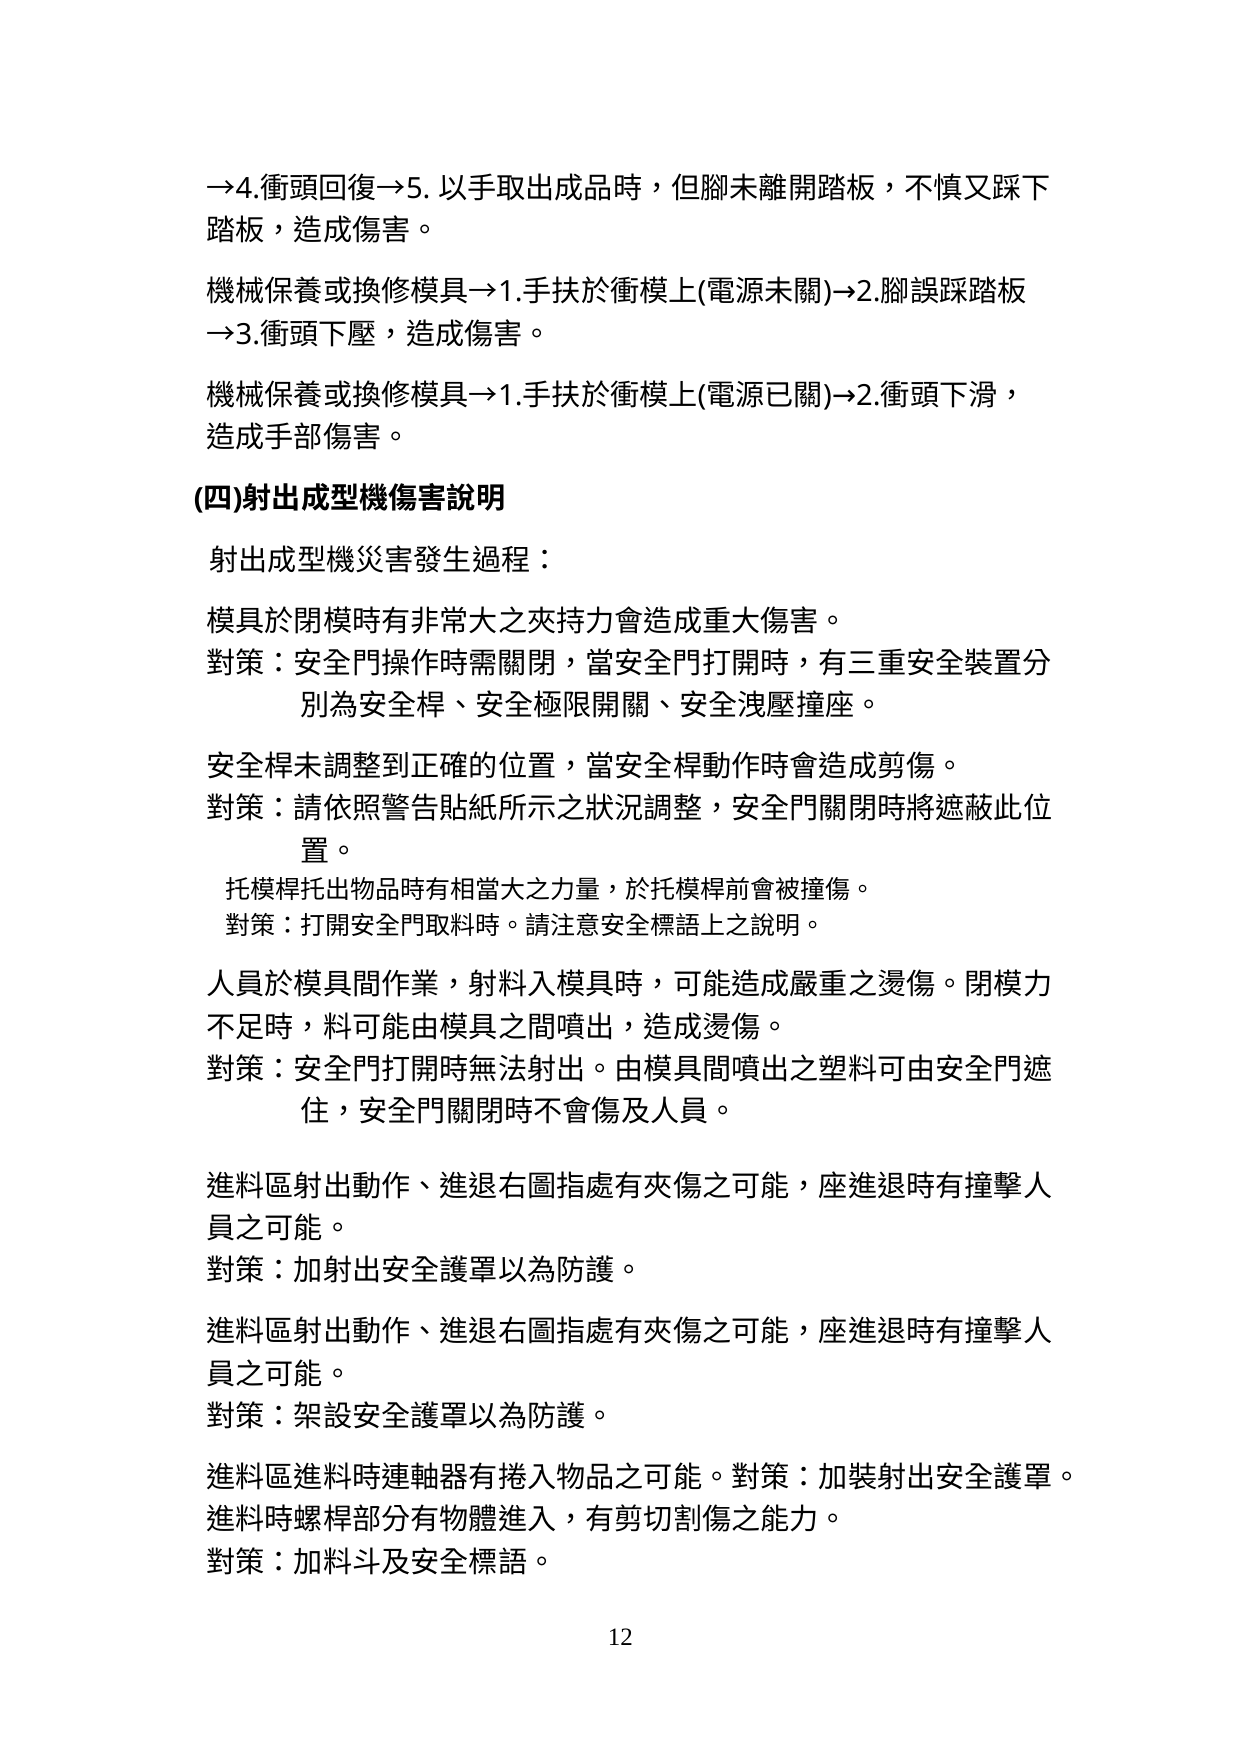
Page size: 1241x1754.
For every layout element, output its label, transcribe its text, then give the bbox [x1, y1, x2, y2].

text 機械保養或換修模具→1.手扶於衝模上(電源未關)→2.腳誤踩踏板→3.衝頭下壓，造成傷害。 [206, 268, 1053, 353]
text 對策：安全門操作時需關閉，當安全門打開時，有三重安全裝置分別為安全桿、安全極限開關、安全洩壓撞座。 [206, 639, 1053, 724]
text 人員於模具間作業，射料入模具時，可能造成嚴重之燙傷。閉模力不足時，料可能由模具之間噴出，造成燙傷。 [206, 961, 1053, 1045]
text 進料區射出動作、進退右圖指處有夾傷之可能，座進退時有撞擊人員之可能。 [206, 1162, 1053, 1247]
text 射出成型機災害發生過程： [187, 536, 1053, 578]
text 對策：請依照警告貼紙所示之狀況調整，安全門關閉時將遮蔽此位置。 [206, 785, 1053, 869]
subtitle (四)射出成型機傷害說明 [193, 475, 1053, 517]
text 對策：加射出安全護罩以為防護。 [206, 1247, 1053, 1289]
text 進料時螺桿部分有物體進入，有剪切割傷之能力。 [187, 1496, 1053, 1538]
text 模具於閉模時有非常大之夾持力會造成重大傷害。 [206, 597, 1053, 639]
text 機械保養或換修模具→1.手扶於衝模上(電源已關)→2.衝頭下滑，造成手部傷害。 [206, 371, 1053, 456]
text 進料區射出動作、進退右圖指處有夾傷之可能，座進退時有撞擊人員之可能。 [206, 1308, 1053, 1392]
text 托模桿托出物品時有相當大之力量，於托模桿前會被撞傷。 [225, 869, 1053, 906]
text 對策：加料斗及安全標語。 [187, 1538, 1053, 1580]
text 對策：架設安全護罩以為防護。 [187, 1392, 1053, 1435]
text 對策：打開安全門取料時。請注意安全標語上之說明。 [225, 906, 1053, 942]
text 進料區進料時連軸器有捲入物品之可能。對策：加裝射出安全護罩。 [187, 1453, 1053, 1496]
text 安全桿未調整到正確的位置，當安全桿動作時會造成剪傷。 [206, 743, 1053, 785]
text →4.衝頭回復→5. 以手取出成品時，但腳未離開踏板，不慎又踩下踏板，造成傷害。 [206, 164, 1053, 249]
text 對策：安全門打開時無法射出。由模具間噴出之塑料可由安全門遮住，安全門關閉時不會傷及人員。 [206, 1045, 1053, 1130]
